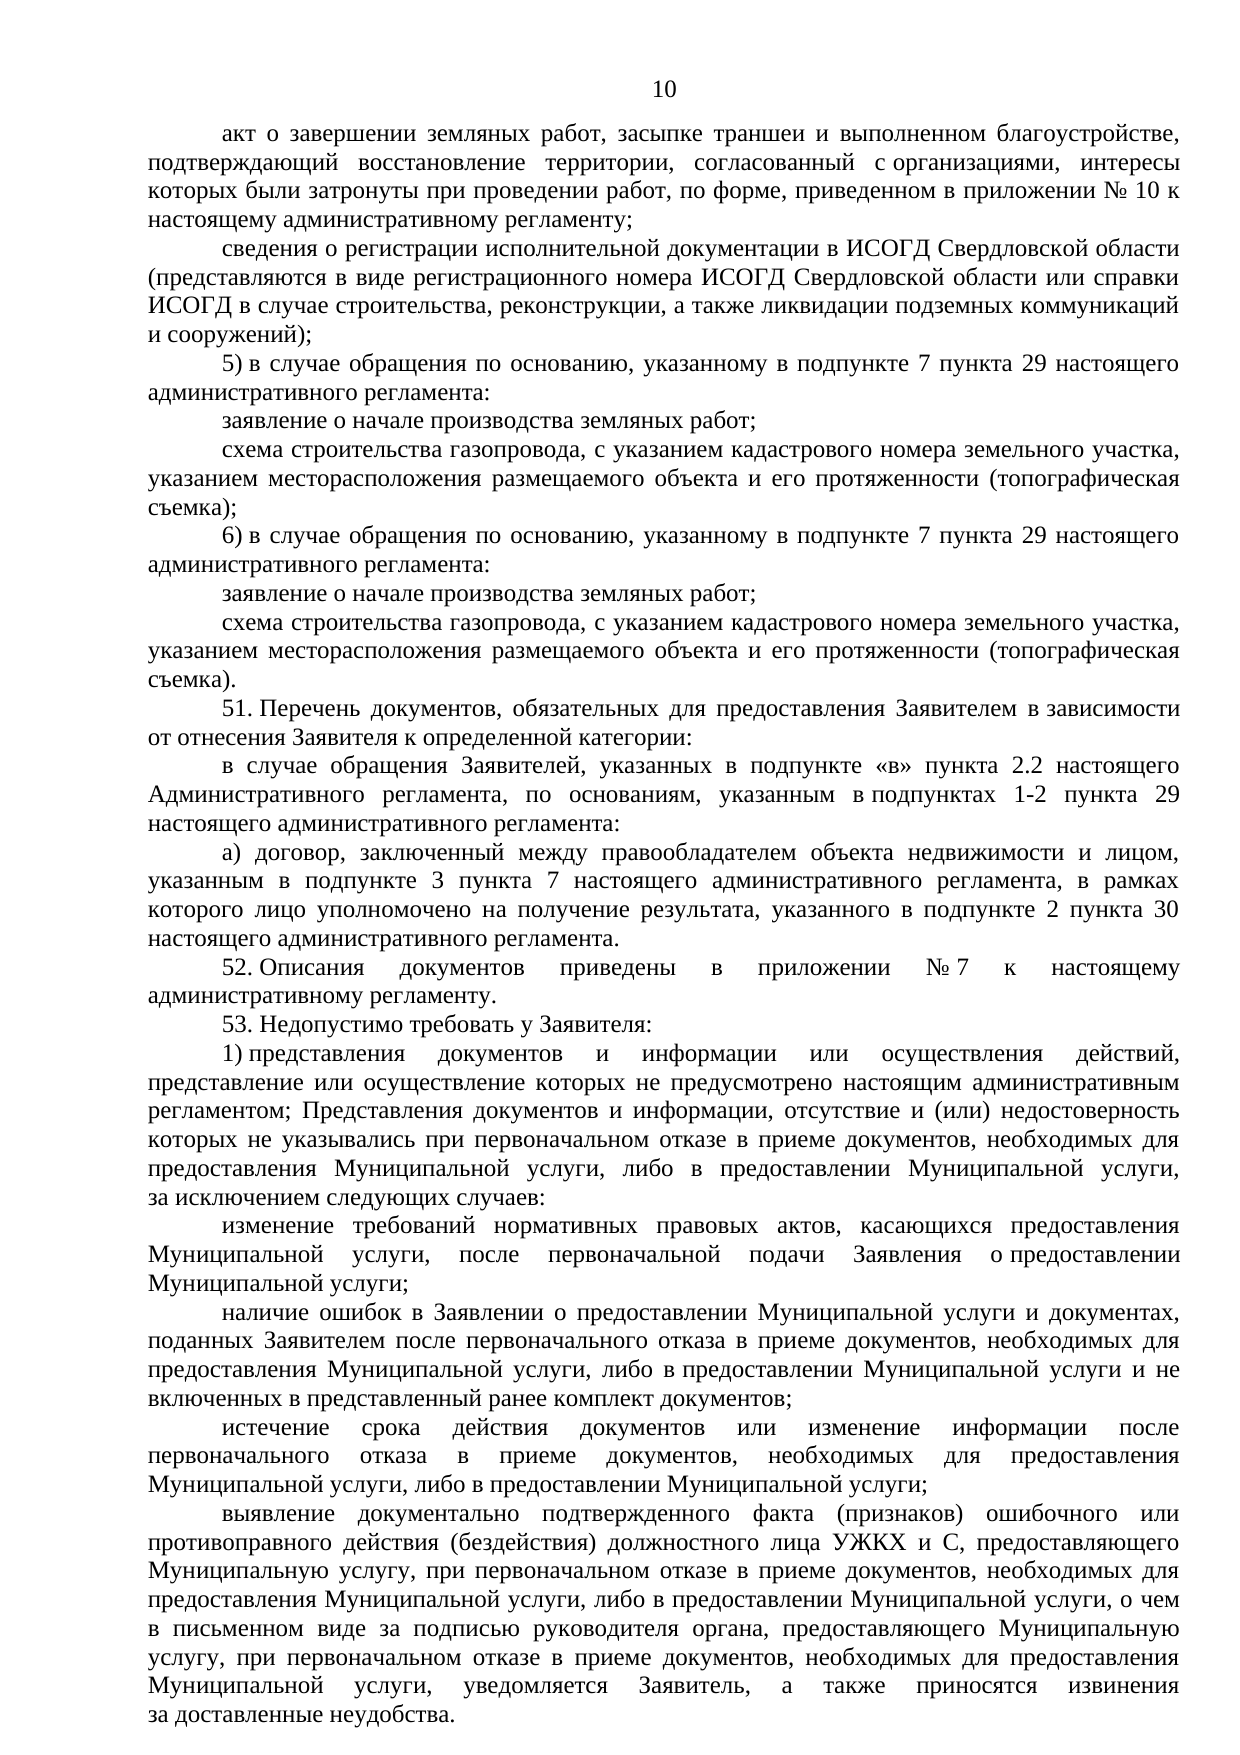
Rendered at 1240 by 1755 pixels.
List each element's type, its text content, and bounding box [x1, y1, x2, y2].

text наличие ошибок в Заявлении о предоставлении Муниципальной услуги и документах, поданных Заявителем после первоначального отказа в приеме документов, необходимых для предоставления Муниципальной услуги, либо в предоставлении Муниципальной услуги и не включенных в представленный ранее комплект документов; [148, 1297, 1181, 1412]
text сведения о регистрации исполнительной документации в ИСОГД Свердловской области (представляются в виде регистрационного номера ИСОГД Свердловской области или справки ИСОГД в случае строительства, реконструкции, а также ликвидации подземных коммуникаций и сооружений); [148, 233, 1181, 348]
text акт о завершении земляных работ, засыпке траншеи и выполненном благоустройстве, подтверждающий восстановление территории, согласованный с организациями, интересы которых были затронуты при проведении работ, по форме, приведенном в приложении № 10 к настоящему административному регламенту; [148, 118, 1181, 233]
text 5) в случае обращения по основанию, указанному в подпункте 7 пункта 29 настоящего административного регламента: [148, 348, 1181, 406]
text изменение требований нормативных правовых актов, касающихся предоставления Муниципальной услуги, после первоначальной подачи Заявления о предоставлении Муниципальной услуги; [148, 1211, 1181, 1297]
text 52. Описания документов приведены в приложении № 7 к настоящему административному регламенту. [148, 952, 1181, 1009]
text а) договор, заключенный между правообладателем объекта недвижимости и лицом, указанным в подпункте 3 пункта 7 настоящего административного регламента, в рамках которого лицо уполномочено на получение результата, указанного в подпункте 2 пункта 30 настоящего административного регламента. [148, 837, 1181, 952]
text схема строительства газопровода, с указанием кадастрового номера земельного участка, указанием месторасположения размещаемого объекта и его протяженности (топографическая съемка). [148, 607, 1181, 693]
text 53. Недопустимо требовать у Заявителя: [222, 1009, 1181, 1038]
text 1) представления документов и информации или осуществления действий, представление или осуществление которых не предусмотрено настоящим административным регламентом; Представления документов и информации, отсутствие и (или) недостоверность которых не указывались при первоначальном отказе в приеме документов, необходимых для предоставления Муниципальной услуги, либо в предоставлении Муниципальной услуги, за исключением следующих случаев: [148, 1038, 1181, 1211]
text в случае обращения Заявителей, указанных в подпункте «в» пункта 2.2 настоящего Административного регламента, по основаниям, указанным в подпунктах 1-2 пункта 29 настоящего административного регламента: [148, 751, 1181, 837]
text заявление о начале производства земляных работ; [148, 578, 1181, 607]
text истечение срока действия документов или изменение информации после первоначального отказа в приеме документов, необходимых для предоставления Муниципальной услуги, либо в предоставлении Муниципальной услуги; [148, 1412, 1181, 1498]
text заявление о начале производства земляных работ; [148, 406, 1181, 434]
text 6) в случае обращения по основанию, указанному в подпункте 7 пункта 29 настоящего административного регламента: [148, 521, 1181, 578]
text 51. Перечень документов, обязательных для предоставления Заявителем в зависимости от отнесения Заявителя к определенной категории: [148, 693, 1181, 751]
text выявление документально подтвержденного факта (признаков) ошибочного или противоправного действия (бездействия) должностного лица УЖКХ и С, предоставляющего Муниципальную услугу, при первоначальном отказе в приеме документов, необходимых для предоставления Муниципальной услуги, либо в предоставлении Муниципальной услуги, о чем в письменном виде за подписью руководителя органа, предоставляющего Муниципальную услугу, при первоначальном отказе в приеме документов, необходимых для предоставления Муниципальной услуги, уведомляется Заявитель, а также приносятся извинения за доставленные неудобства. [148, 1498, 1181, 1728]
text схема строительства газопровода, с указанием кадастрового номера земельного участка, указанием месторасположения размещаемого объекта и его протяженности (топографическая съемка); [148, 434, 1181, 521]
